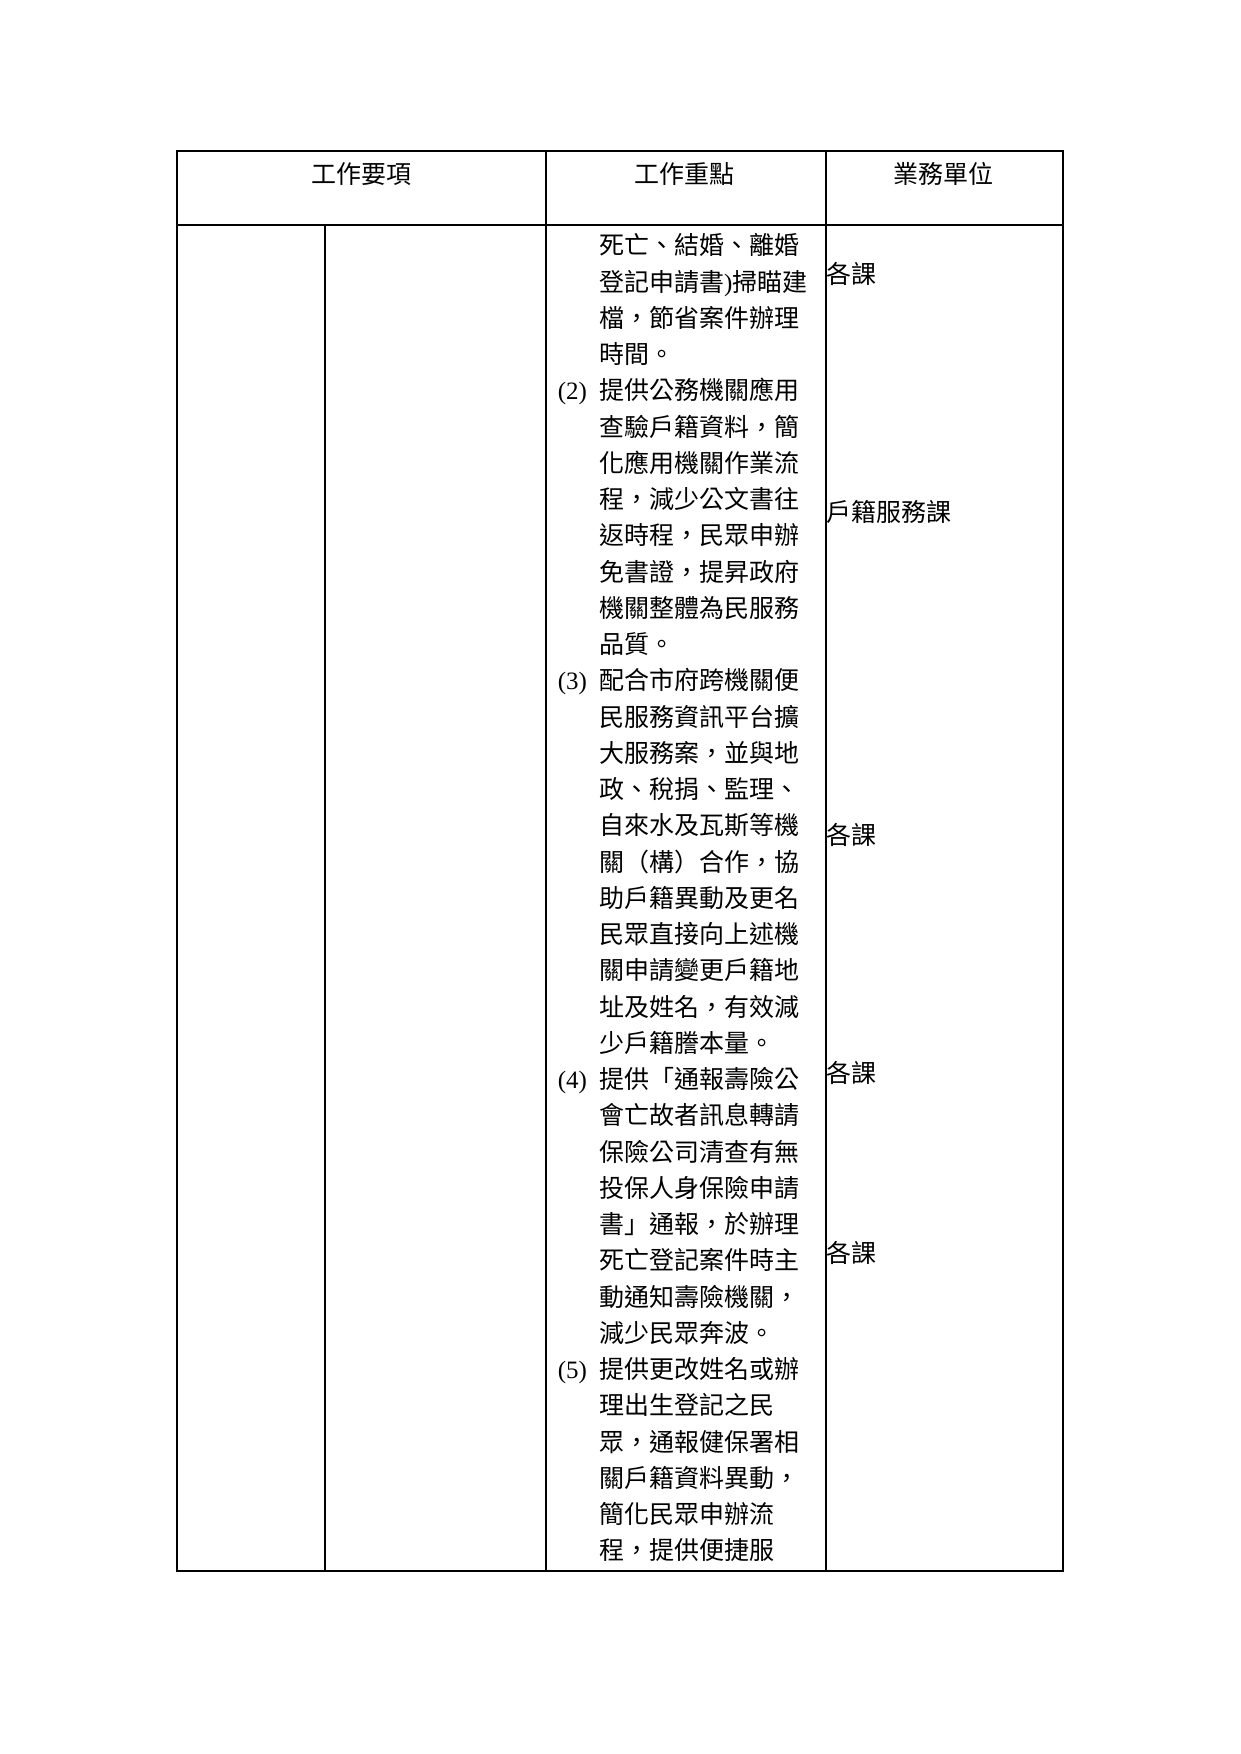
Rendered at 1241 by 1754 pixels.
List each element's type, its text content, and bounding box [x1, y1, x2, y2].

table_cell [326, 226, 545, 1570]
table_header 工作重點 [547, 152, 825, 224]
table_cell 死亡、結婚、離婚登記申請書)掃瞄建檔，節省案件辦理時間。 (2) 提供公務機關應用查驗戶籍資料，簡化應用機關作業流程，減少公文書往返時程，民眾申辦免書證，提昇政府機關整體為民服務品質。 (3) 配合市府跨機關便民服務資訊平台擴大服務案，並與地政、稅捐、監理、自來水及瓦斯等機關（構）合作，協助戶籍異動及更名民眾直接向上述機關申請變更戶籍地址及姓名，有效減少戶籍謄本量。 (4) 提供「通報壽險公會亡故者訊息轉請保險公司清查有無投保人身保險申請書」通報，於辦理死亡登記案件時主動通知壽險機關，減少民眾奔波。 (5) 提供更改姓名或辦理出生登記之民眾，通報健保署相關戶籍資料異動，簡化民眾申辦流程，提供便捷服 [547, 226, 825, 1570]
table_cell [178, 226, 324, 1570]
table_header 業務單位 [827, 152, 1062, 224]
table_cell 各課 戶籍服務課 各課 各課 各課 [827, 226, 1062, 1570]
table_header 工作要項 [178, 152, 545, 224]
